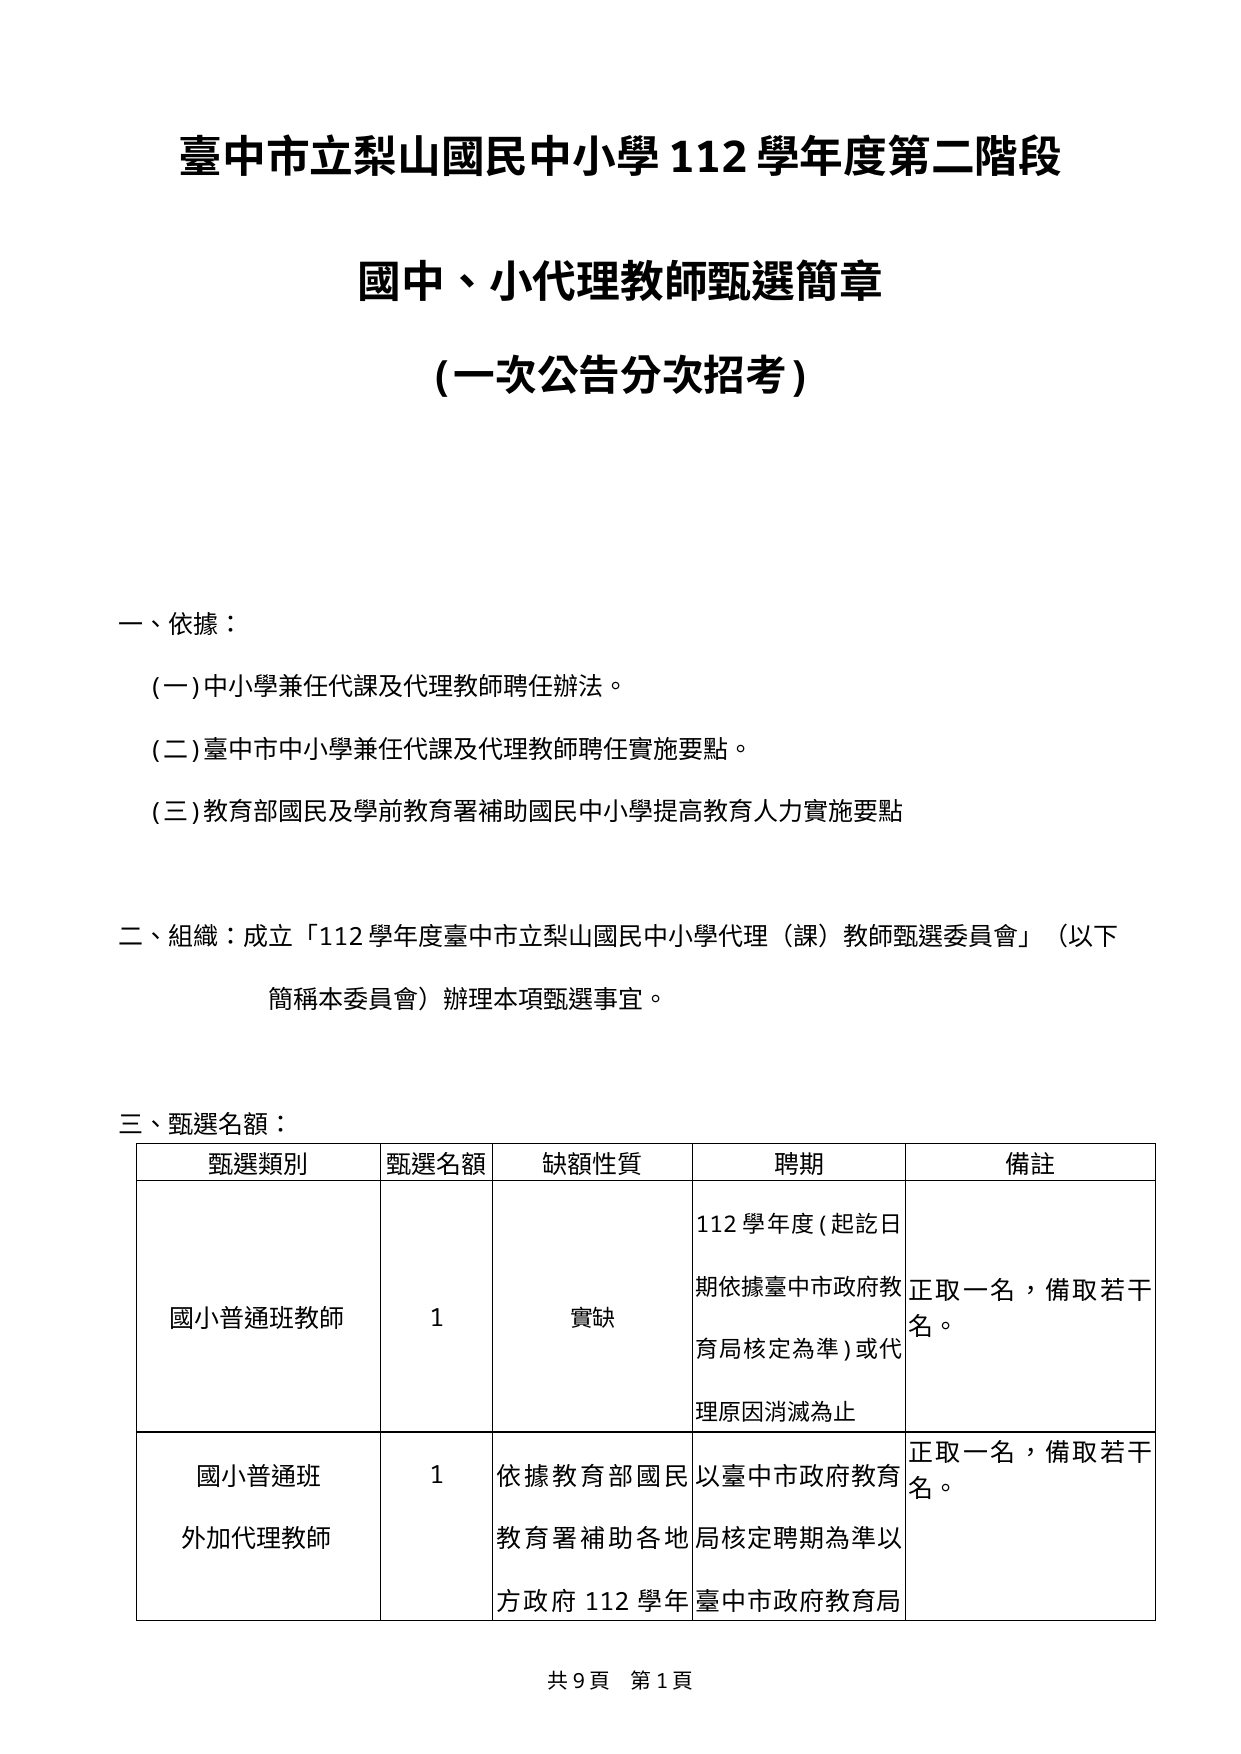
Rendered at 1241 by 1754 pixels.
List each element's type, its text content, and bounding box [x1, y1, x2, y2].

text (一次公告分次招考) [118, 331, 1122, 393]
table_cell 112學年度(起訖日期依據臺中市政府教育局核定為準)或代理原因消滅為止 [693, 1181, 905, 1431]
table_cell 依據教育部國民教育署補助各地方政府112學年 [493, 1433, 692, 1620]
table_cell 以臺中市政府教育局核定聘期為準以臺中市政府教育局 [693, 1433, 905, 1620]
table_cell 國小普通班教師 [137, 1181, 380, 1431]
text (二)臺中市中小學兼任代課及代理教師聘任實施要點。 [118, 706, 1122, 768]
table_header 甄選名額 [381, 1144, 492, 1180]
text 三、甄選名額： [118, 1081, 1122, 1143]
table_cell 1 [381, 1433, 492, 1620]
table_cell 正取一名，備取若干名。 [906, 1181, 1155, 1431]
table_header 備註 [906, 1144, 1155, 1180]
table_cell 國小普通班 外加代理教師 [137, 1433, 380, 1620]
table_cell 實缺 [493, 1181, 692, 1431]
table_cell 正取一名，備取若干名。 [906, 1433, 1155, 1620]
table_cell 1 [381, 1181, 492, 1431]
text (三)教育部國民及學前教育署補助國民中小學提高教育人力實施要點 [118, 768, 1122, 831]
text 二、組織：成立「112學年度臺中市立梨山國民中小學代理（課）教師甄選委員會」（以下 [118, 893, 1122, 956]
text 一、依據： [118, 581, 1122, 643]
text (一)中小學兼任代課及代理教師聘任辦法。 [118, 643, 1122, 706]
table_header 缺額性質 [493, 1144, 692, 1180]
text 簡稱本委員會）辦理本項甄選事宜。 [118, 956, 1122, 1018]
table_header 甄選類別 [137, 1144, 380, 1180]
table_header 聘期 [693, 1144, 905, 1180]
text 臺中市立梨山國民中小學112學年度第二階段 國中、小代理教師甄選簡章 [118, 81, 1122, 331]
